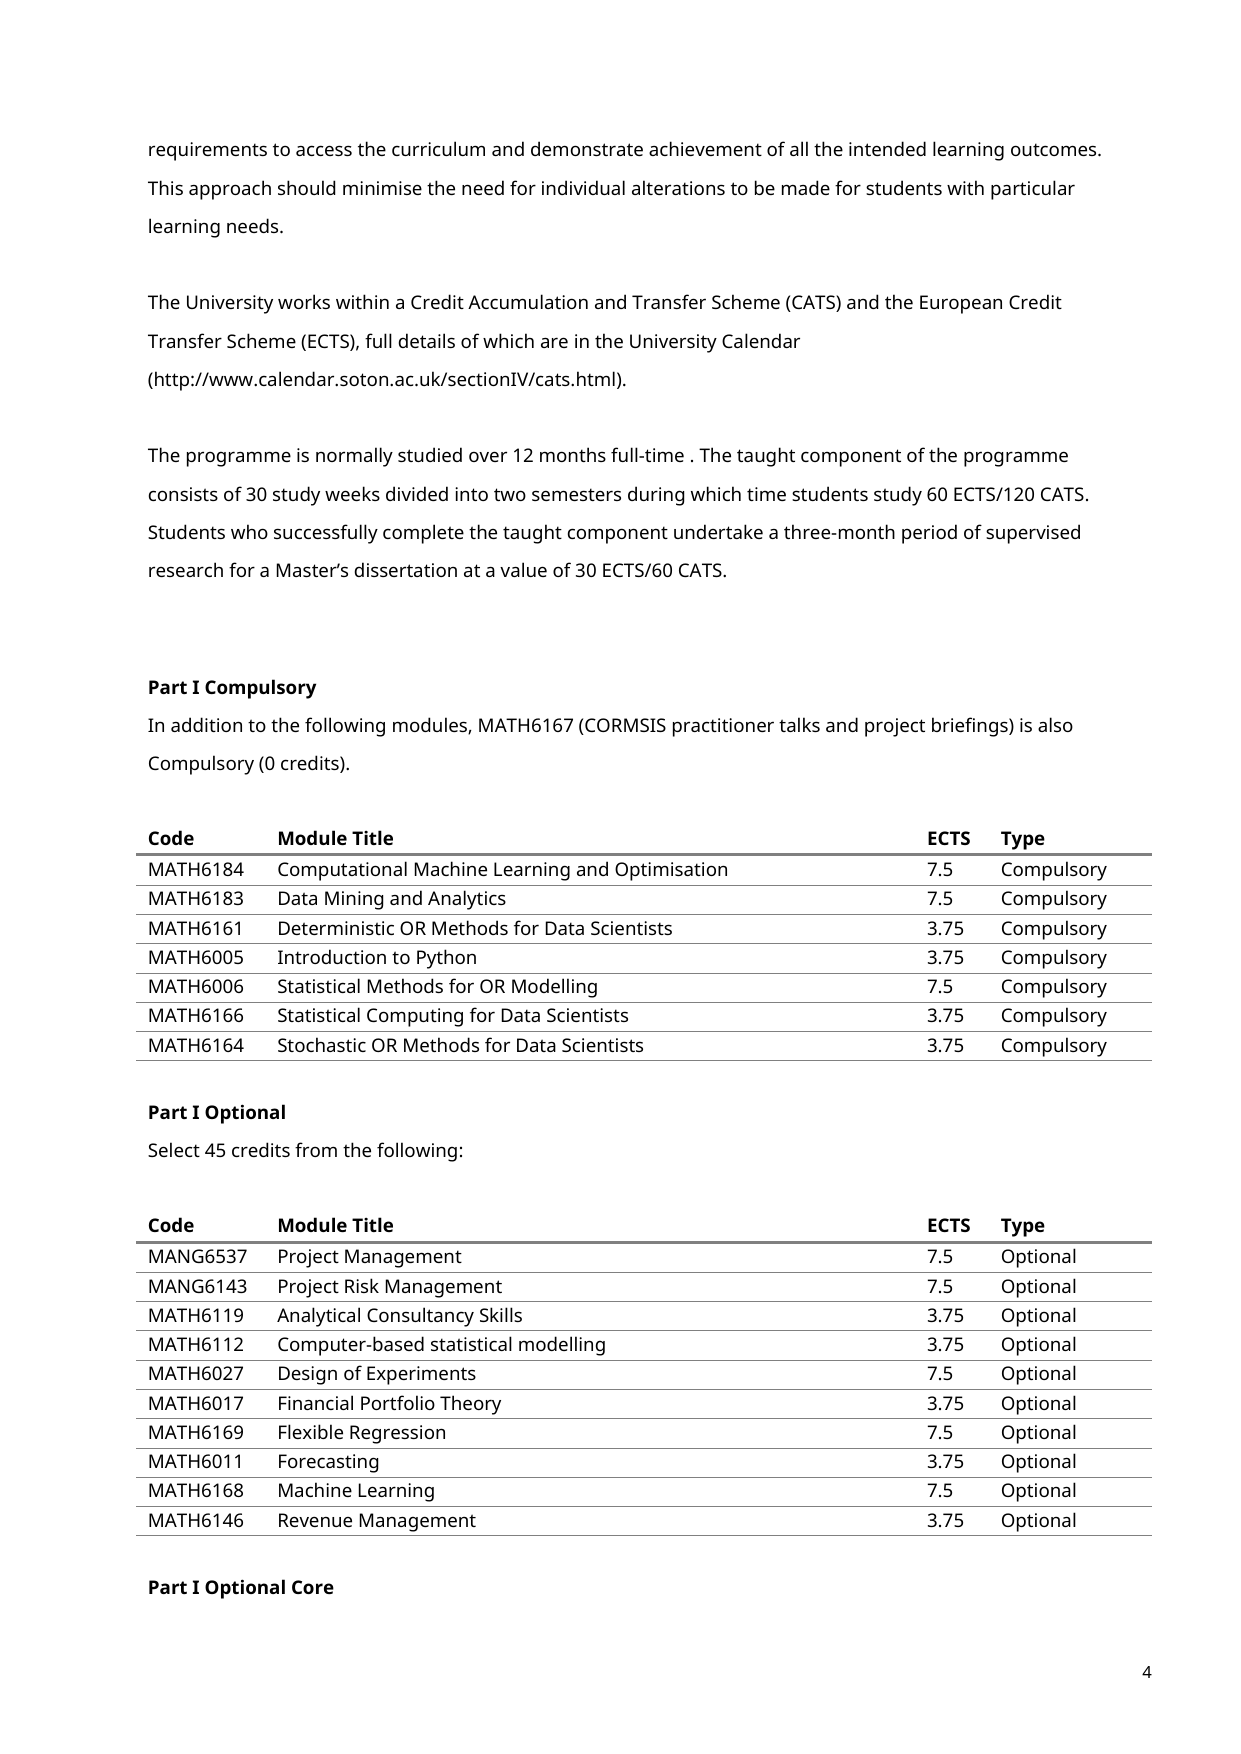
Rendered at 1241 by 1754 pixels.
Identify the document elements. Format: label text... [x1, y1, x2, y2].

table_cell Design of Experiments [266, 1361, 916, 1389]
table_cell Part I Optional Select 45 credits from the following: [136, 1061, 1152, 1212]
table_cell Module Title [266, 825, 916, 853]
table_cell Stochastic OR Methods for Data Scientists [266, 1032, 916, 1060]
table_cell 3.75 [916, 1390, 989, 1418]
table_cell MATH6168 [136, 1478, 266, 1506]
table_cell 3.75 [916, 1032, 989, 1060]
table_cell 3.75 [916, 1302, 989, 1330]
table_cell 7.5 [916, 1273, 989, 1301]
table_cell Statistical Methods for OR Modelling [266, 974, 916, 1002]
table_cell Type [989, 1212, 1152, 1241]
table_cell 7.5 [916, 1361, 989, 1389]
table_cell MATH6146 [136, 1507, 266, 1535]
table_cell Code [136, 825, 266, 853]
table_cell Compulsory [989, 856, 1152, 885]
table_cell Optional [989, 1361, 1152, 1389]
table_cell 7.5 [916, 1419, 989, 1447]
table_cell Part I Optional Core [136, 1536, 1152, 1611]
table_cell Optional [989, 1273, 1152, 1301]
table_cell MATH6005 [136, 944, 266, 972]
table_cell ECTS [916, 825, 989, 853]
table_cell MATH6112 [136, 1331, 266, 1360]
table_cell 3.75 [916, 1331, 989, 1360]
table_cell ECTS [916, 1212, 989, 1241]
table_cell Forecasting [266, 1449, 916, 1477]
table_cell MATH6161 [136, 915, 266, 943]
table_cell Optional [989, 1390, 1152, 1418]
table_cell 7.5 [916, 1478, 989, 1506]
table_cell Machine Learning [266, 1478, 916, 1506]
table_cell Optional [989, 1507, 1152, 1535]
table_cell MATH6166 [136, 1003, 266, 1031]
table_cell Project Risk Management [266, 1273, 916, 1301]
table_cell 7.5 [916, 886, 989, 914]
table_cell Compulsory [989, 944, 1152, 972]
table_cell MATH6169 [136, 1419, 266, 1447]
table_cell Flexible Regression [266, 1419, 916, 1447]
table_cell MANG6537 [136, 1244, 266, 1272]
table_header requirements to access the curriculum and demonstrate achievement of all the intended learning outcomes. This approach should minimise the need for individual alterations to be made for students with particular learning needs. The University works within a Credit Accumulation and Transfer Scheme (CATS) and the European Credit Transfer Scheme (ECTS), full details of which are in the University Calendar (http://www.calendar.soton.ac.uk/sectionIV/cats.html). The programme is normally studied over 12 months full-time . The taught component of the programme consists of 30 study weeks divided into two semesters during which time students study 60 ECTS/120 CATS. Students who successfully complete the taught component undertake a three-month period of supervised research for a Master’s dissertation at a value of 30 ECTS/60 CATS. [136, 137, 1152, 636]
table_cell MATH6011 [136, 1449, 266, 1477]
table_cell Optional [989, 1331, 1152, 1360]
table_cell Analytical Consultancy Skills [266, 1302, 916, 1330]
table_cell MATH6006 [136, 974, 266, 1002]
table_cell 3.75 [916, 1507, 989, 1535]
table_cell Revenue Management [266, 1507, 916, 1535]
table_cell Code [136, 1212, 266, 1241]
table_cell Compulsory [989, 1032, 1152, 1060]
table_cell Type [989, 825, 1152, 853]
table_cell Compulsory [989, 886, 1152, 914]
table_cell 3.75 [916, 944, 989, 972]
table_cell 3.75 [916, 915, 989, 943]
table_cell MATH6119 [136, 1302, 266, 1330]
table_cell Module Title [266, 1212, 916, 1241]
table_cell Optional [989, 1478, 1152, 1506]
table_cell Compulsory [989, 915, 1152, 943]
table_cell Computer-based statistical modelling [266, 1331, 916, 1360]
table_cell MATH6027 [136, 1361, 266, 1389]
table_cell 7.5 [916, 856, 989, 885]
table_cell Compulsory [989, 1003, 1152, 1031]
table_cell 7.5 [916, 974, 989, 1002]
table_cell 3.75 [916, 1449, 989, 1477]
table_cell MATH6183 [136, 886, 266, 914]
table_cell MANG6143 [136, 1273, 266, 1301]
table_cell Deterministic OR Methods for Data Scientists [266, 915, 916, 943]
table_cell MATH6164 [136, 1032, 266, 1060]
table_cell Part I Compulsory In addition to the following modules, MATH6167 (CORMSIS practitioner talks and project briefings) is also Compulsory (0 credits). [136, 636, 1152, 825]
table_cell Optional [989, 1244, 1152, 1272]
table_cell Data Mining and Analytics [266, 886, 916, 914]
table_cell MATH6017 [136, 1390, 266, 1418]
table_cell Compulsory [989, 974, 1152, 1002]
table_cell MATH6184 [136, 856, 266, 885]
table_cell Project Management [266, 1244, 916, 1272]
table_cell Introduction to Python [266, 944, 916, 972]
table_cell 7.5 [916, 1244, 989, 1272]
table_cell Optional [989, 1302, 1152, 1330]
table_cell 3.75 [916, 1003, 989, 1031]
table_cell Computational Machine Learning and Optimisation [266, 856, 916, 885]
table_cell Statistical Computing for Data Scientists [266, 1003, 916, 1031]
table_cell Financial Portfolio Theory [266, 1390, 916, 1418]
table_cell Optional [989, 1419, 1152, 1447]
table_cell Optional [989, 1449, 1152, 1477]
